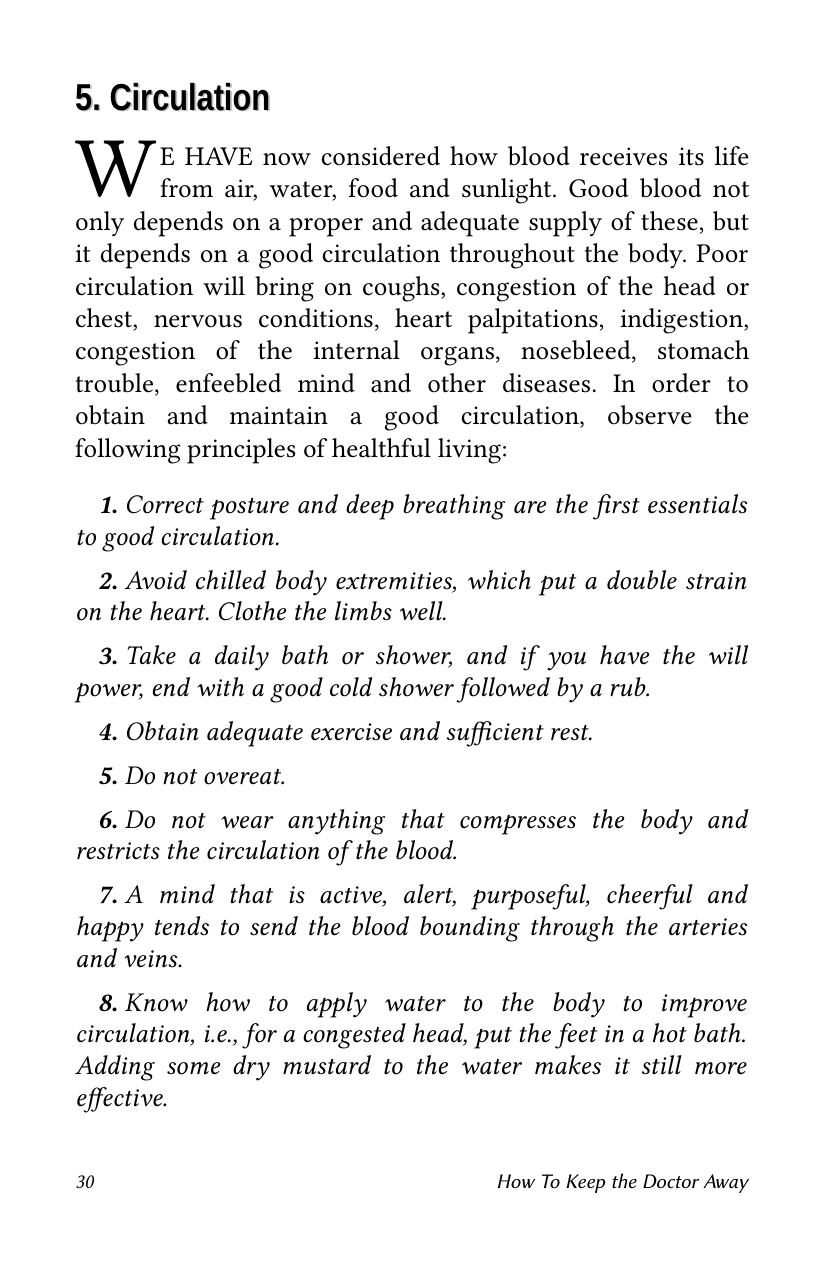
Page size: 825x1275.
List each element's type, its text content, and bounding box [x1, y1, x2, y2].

list Do not wear anything that compresses the body and restricts the circulation of the blood. [75, 804, 750, 866]
list Correct posture and deep breathing are the first essentials to good circulation. [75, 489, 750, 552]
list Take a daily bath or shower, and if you have the will power, end with a good cold shower followed by a rub. [75, 640, 750, 703]
list Obtain adequate exercise and sufficient rest. [75, 716, 750, 747]
list A mind that is active, alert, purposeful, cheerful and happy tends to send the blood bounding through the arteries and veins. [75, 879, 750, 974]
list Do not overeat. [75, 760, 750, 791]
text WE HAVE now considered how blood receives its life from air, water, food and sunlight. Good blood not only depends on a proper and adequate supply of these, but it depends on a good circulation throughout the body. Poor circulation will bring on coughs, congestion of the head or chest, nervous conditions, heart palpitations, indigestion, congestion of the internal organs, nosebleed, stomach trouble, enfeebled mind and other diseases. In order to obtain and maintain a good circulation, observe the following principles of healthful living: [75, 141, 750, 464]
list Know how to apply water to the body to improve circulation, i.e., for a congested head, put the feet in a hot bath. Adding some dry mustard to the water makes it still more effective. [75, 987, 750, 1113]
title Circulation [75, 75, 750, 118]
list Avoid chilled body extremities, which put a double strain on the heart. Clothe the limbs well. [75, 565, 750, 627]
